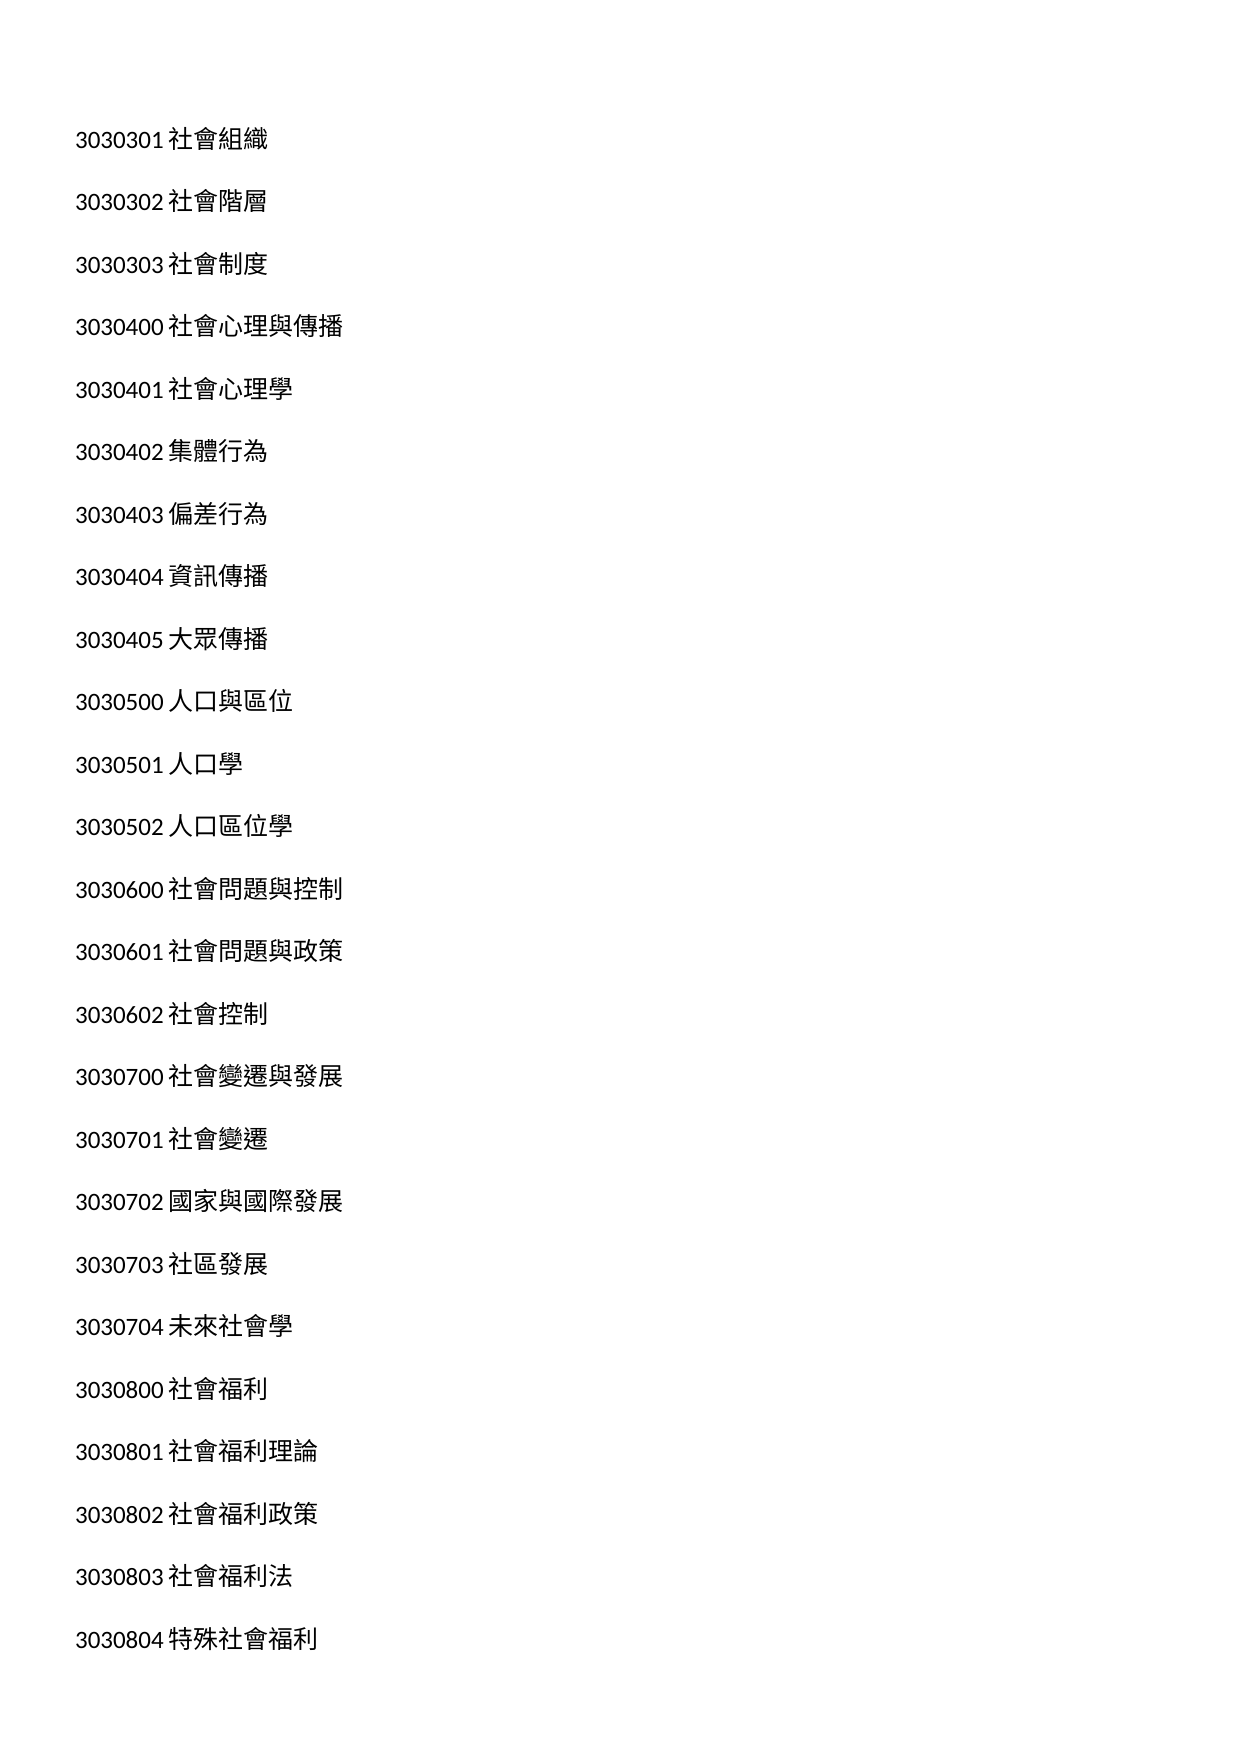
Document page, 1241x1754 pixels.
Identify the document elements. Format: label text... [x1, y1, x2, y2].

text 3030501人口學 [75, 721, 1165, 783]
text 3030601社會問題與政策 [75, 908, 1165, 971]
text 3030702國家與國際發展 [75, 1158, 1165, 1221]
text 3030801社會福利理論 [75, 1408, 1165, 1471]
text 3030301社會組織 [75, 96, 1165, 158]
text 3030803社會福利法 [75, 1533, 1165, 1596]
text 3030701社會變遷 [75, 1096, 1165, 1158]
text 3030802社會福利政策 [75, 1471, 1165, 1533]
text 3030405大眾傳播 [75, 596, 1165, 658]
text 3030602社會控制 [75, 971, 1165, 1033]
text 3030804特殊社會福利 [75, 1596, 1165, 1658]
text 3030303社會制度 [75, 221, 1165, 283]
text 3030800社會福利 [75, 1346, 1165, 1408]
text 3030600社會問題與控制 [75, 846, 1165, 908]
text 3030703社區發展 [75, 1221, 1165, 1283]
text 3030404資訊傳播 [75, 533, 1165, 596]
text 3030400社會心理與傳播 [75, 283, 1165, 346]
text 3030403偏差行為 [75, 471, 1165, 533]
text 3030704未來社會學 [75, 1283, 1165, 1346]
text 3030500人口與區位 [75, 658, 1165, 721]
text 3030502人口區位學 [75, 783, 1165, 846]
text 3030700社會變遷與發展 [75, 1033, 1165, 1096]
text 3030401社會心理學 [75, 346, 1165, 408]
text 3030302社會階層 [75, 158, 1165, 221]
text 3030402集體行為 [75, 408, 1165, 471]
